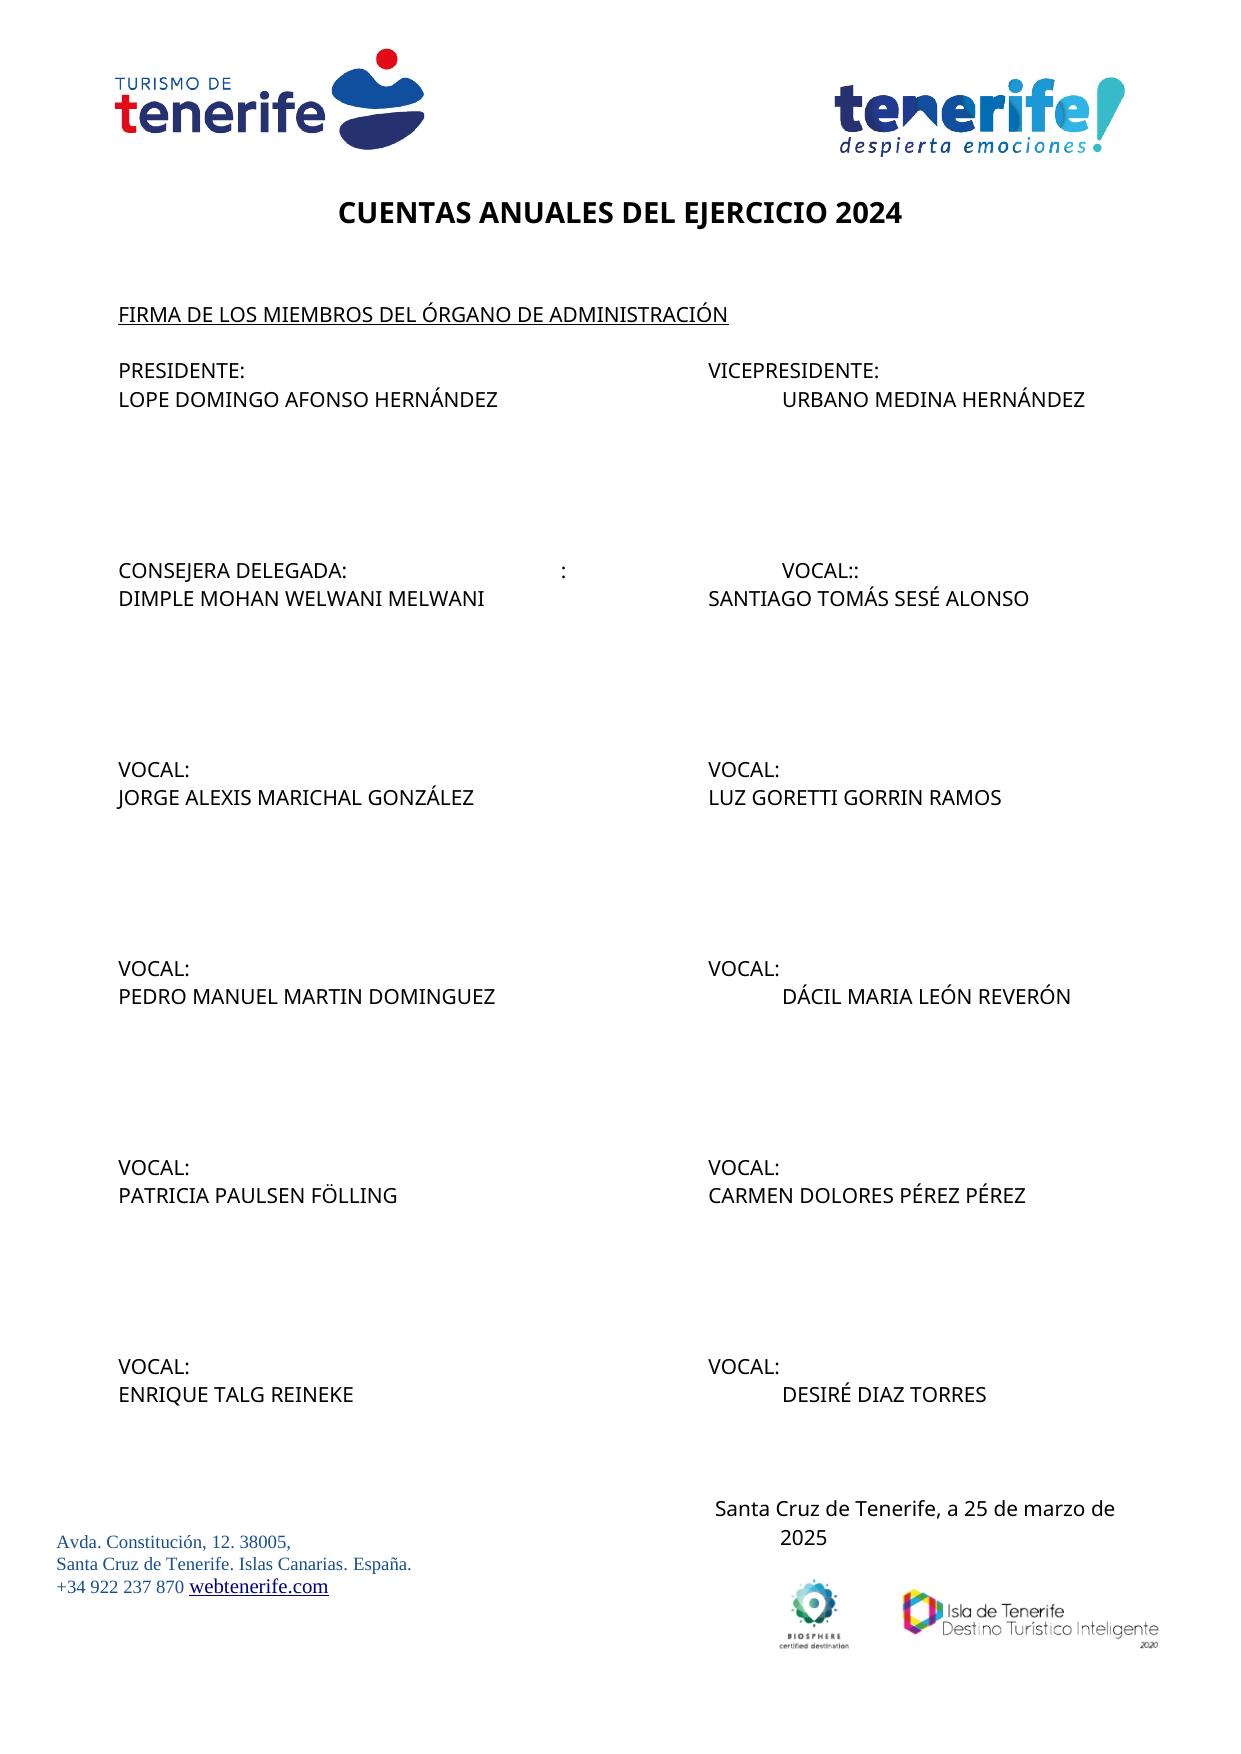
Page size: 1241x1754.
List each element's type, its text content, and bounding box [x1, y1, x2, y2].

text FIRMA DE LOS MIEMBROS DEL ÓRGANO DE ADMINISTRACIÓN [118, 300, 1122, 328]
text VOCAL: VOCAL: [118, 755, 1122, 783]
text VOCAL: VOCAL: [118, 1352, 1122, 1380]
text PRESIDENTE: VICEPRESIDENTE: [118, 357, 1122, 385]
text CUENTAS ANUALES DEL EJERCICIO 2024 [118, 192, 1122, 232]
text LOPE DOMINGO AFONSO HERNÁNDEZ URBANO MEDINA HERNÁNDEZ [118, 385, 1122, 413]
text PEDRO MANUEL MARTIN DOMINGUEZ DÁCIL MARIA LEÓN REVERÓN [118, 982, 1122, 1011]
text CONSEJERA DELEGADA: : VOCAL:: [118, 556, 1122, 584]
text ENRIQUE TALG REINEKE DESIRÉ DIAZ TORRES [118, 1380, 1122, 1409]
text PATRICIA PAULSEN FÖLLING CARMEN DOLORES PÉREZ PÉREZ [118, 1181, 1122, 1210]
text JORGE ALEXIS MARICHAL GONZÁLEZ LUZ GORETTI GORRIN RAMOS [118, 783, 1122, 812]
text DIMPLE MOHAN WELWANI MELWANI SANTIAGO TOMÁS SESÉ ALONSO [118, 584, 1122, 613]
text VOCAL: VOCAL: [118, 954, 1122, 982]
text VOCAL: VOCAL: [118, 1153, 1122, 1181]
text Santa Cruz de Tenerife, a 25 de marzo de 2025 [118, 1494, 1122, 1551]
